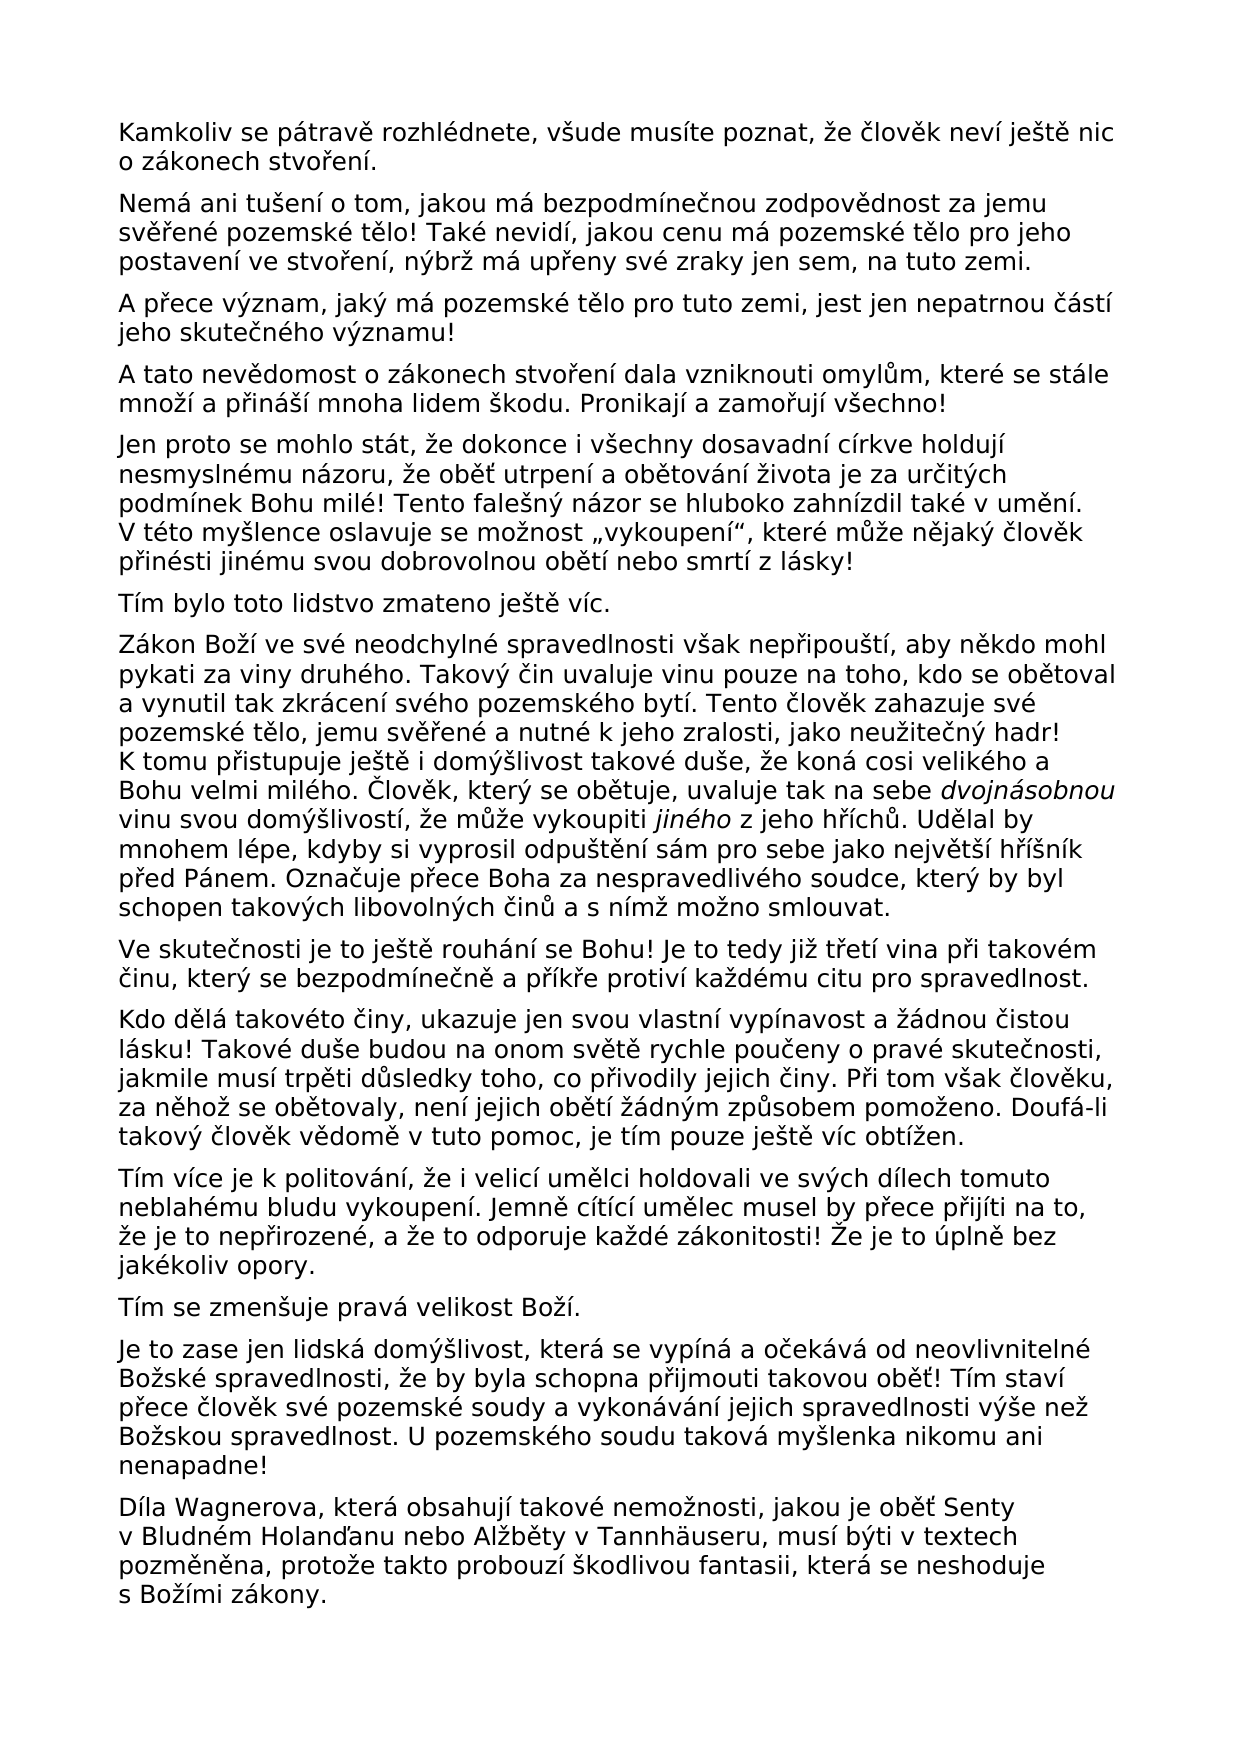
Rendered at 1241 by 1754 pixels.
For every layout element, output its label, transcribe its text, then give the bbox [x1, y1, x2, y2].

text Kdo dělá takovéto činy, ukazuje jen svou vlastní vypínavost a žádnou čistou lásku! Takové duše budou na onom světě rychle poučeny o pravé skutečnosti, jakmile musí trpěti důsledky toho, co přivodily jejich činy. Při tom však člověku, za něhož se obětovaly, není jejich obětí žádným způsobem pomoženo. Doufá-li takový člověk vědomě v tuto pomoc, je tím pouze ještě víc obtížen. [118, 1006, 1122, 1151]
text Nemá ani tušení o tom, jakou má bezpodmínečnou zodpovědnost za jemu svěřené pozemské tělo! Také nevidí, jakou cenu má pozemské tělo pro jeho postavení ve stvoření, nýbrž má upřeny své zraky jen sem, na tuto zemi. [118, 189, 1122, 276]
text Tím bylo toto lidstvo zmateno ještě víc. [118, 589, 1122, 618]
text Kamkoliv se pátravě rozhlédnete, všude musíte poznat, že člověk neví ještě nic o zákonech stvoření. [118, 118, 1122, 176]
text A tato nevědomost o zákonech stvoření dala vzniknouti omylům, které se stále množí a přináší mnoha lidem škodu. Pronikají a zamořují všechno! [118, 360, 1122, 418]
text A přece význam, jaký má pozemské tělo pro tuto zemi, jest jen nepatrnou částí jeho skutečného významu! [118, 289, 1122, 347]
text Je to zase jen lidská domýšlivost, která se vypíná a očekává od neovlivnitelné Božské spravedlnosti, že by byla schopna přijmouti takovou oběť! Tím staví přece člověk své pozemské soudy a vykonávání jejich spravedlnosti výše než Božskou spravedlnost. U pozemského soudu taková myšlenka nikomu ani nenapadne! [118, 1335, 1122, 1481]
text Díla Wagnerova, která obsahují takové nemožnosti, jakou je oběť Senty v Bludném Holanďanu nebo Alžběty v Tannhäuseru, musí býti v textech pozměněna, protože takto probouzí škodlivou fantasii, která se neshoduje s Božími zákony. [118, 1493, 1122, 1610]
text Tím více je k politování, že i velicí umělci holdovali ve svých dílech tomuto neblahému bludu vykoupení. Jemně cítící umělec musel by přece přijíti na to, že je to nepřirozené, a že to odporuje každé zákonitosti! Že je to úplně bez jakékoliv opory. [118, 1164, 1122, 1281]
text Tím se zmenšuje pravá velikost Boží. [118, 1293, 1122, 1322]
text Zákon Boží ve své neodchylné spravedlnosti však nepřipouští, aby někdo mohl pykati za viny druhého. Takový čin uvaluje vinu pouze na toho, kdo se obětoval a vynutil tak zkrácení svého pozemského bytí. Tento člověk zahazuje své pozemské tělo, jemu svěřené a nutné k jeho zralosti, jako neužitečný hadr! K tomu přistupuje ještě i domýšlivost takové duše, že koná cosi velikého a Bohu velmi milého. Člověk, který se obětuje, uvaluje tak na sebe dvojnásobnou vinu svou domýšlivostí, že může vykoupiti jiného z jeho hříchů. Udělal by mnohem lépe, kdyby si vyprosil odpuštění sám pro sebe jako největší hříšník před Pánem. Označuje přece Boha za nespravedlivého soudce, který by byl schopen takových libovolných činů a s nímž možno smlouvat. [118, 631, 1122, 922]
text Ve skutečnosti je to ještě rouhání se Bohu! Je to tedy již třetí vina při takovém činu, který se bezpodmínečně a příkře protiví každému citu pro spravedlnost. [118, 935, 1122, 993]
text Jen proto se mohlo stát, že dokonce i všechny dosavadní církve holdují nesmyslnému názoru, že oběť utrpení a obětování života je za určitých podmínek Bohu milé! Tento falešný názor se hluboko zahnízdil také v umění. V této myšlence oslavuje se možnost „vykoupení“, které může nějaký člověk přinésti jinému svou dobrovolnou obětí nebo smrtí z lásky! [118, 431, 1122, 576]
